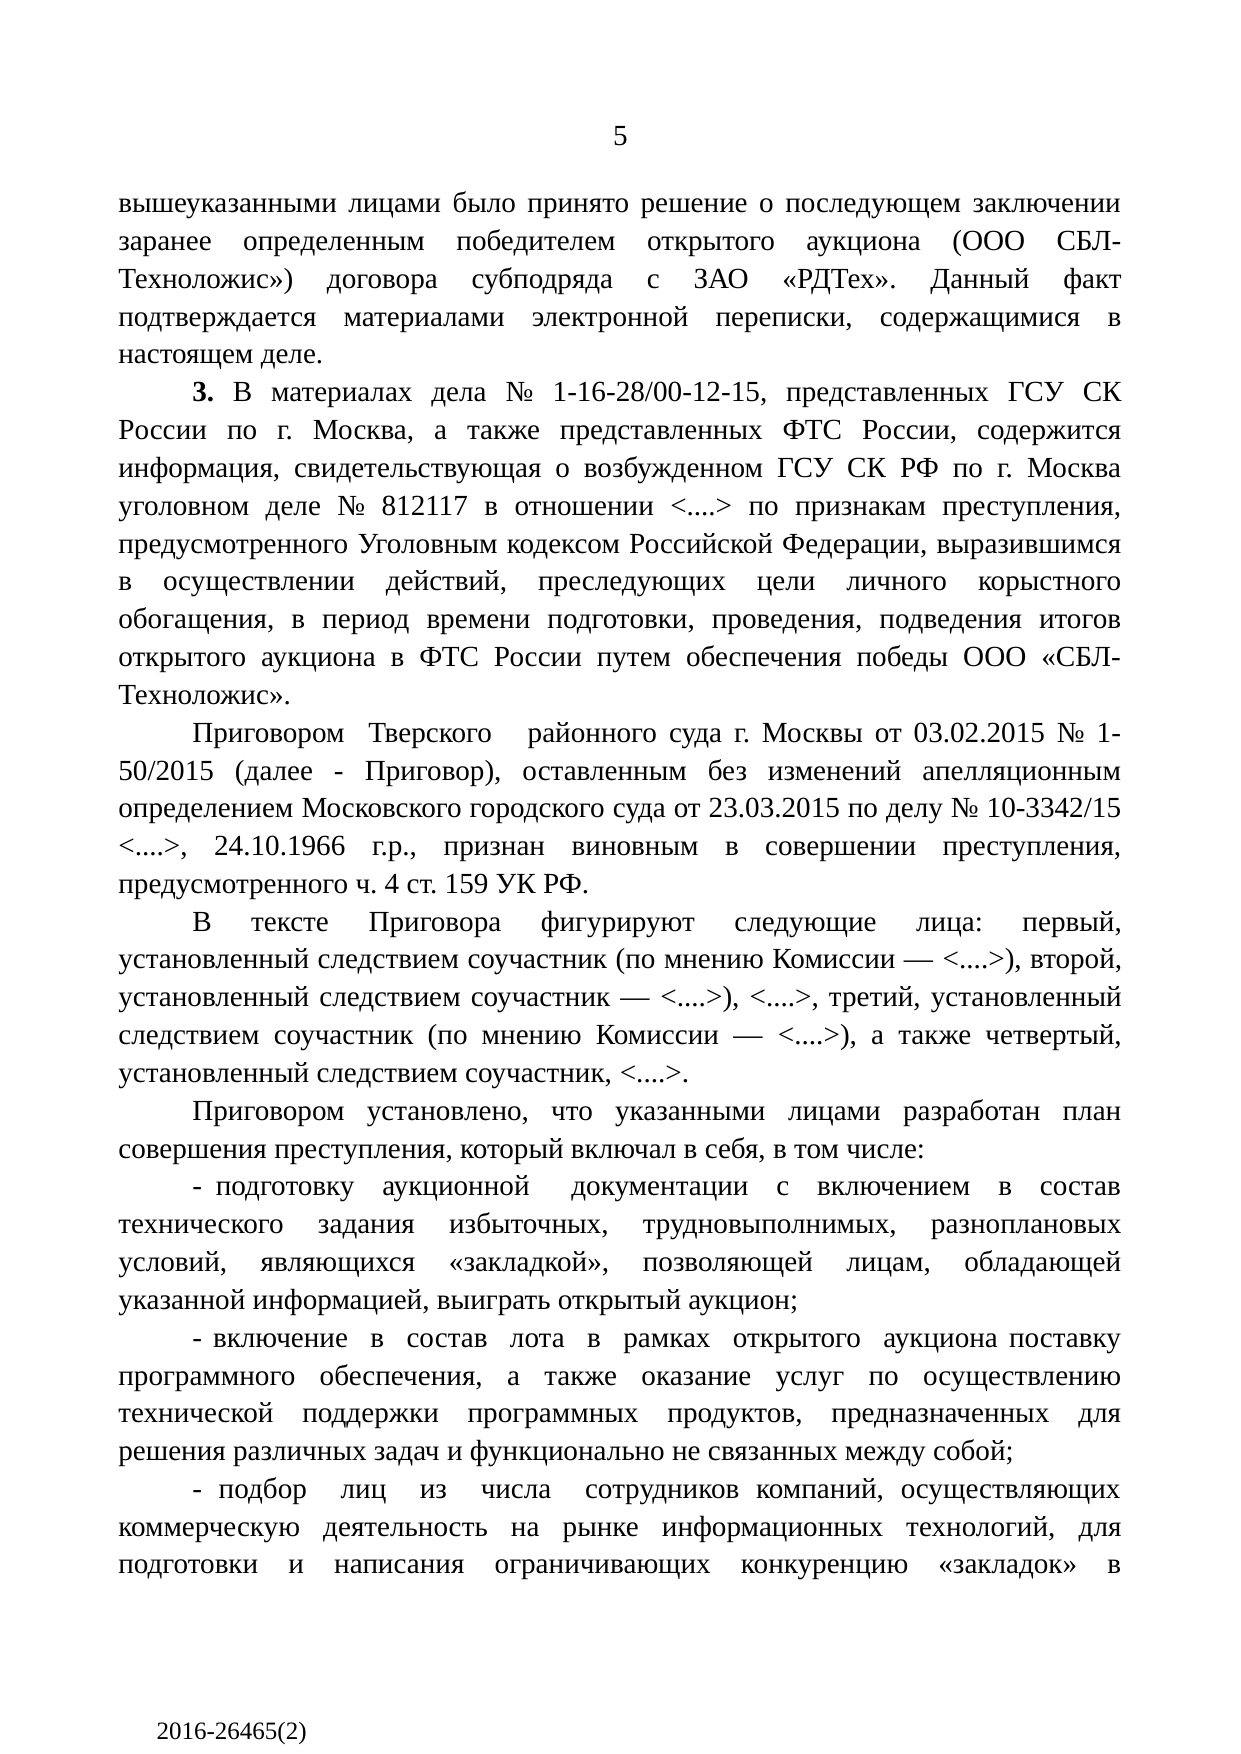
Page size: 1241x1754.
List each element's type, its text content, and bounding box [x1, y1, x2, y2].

text В тексте Приговора фигурируют следующие лица: первый, установленный следствием соучастник (по мнению Комиссии — <....>), второй, установленный следствием соучастник — <....>), <....>, третий, установленный следствием соучастник (по мнению Комиссии — <....>), а также четвертый, установленный следствием соучастник, <....>. [118, 899, 1122, 1089]
text 3. В материалах дела № 1-16-28/00-12-15, представленных ГСУ СК России по г. Москва, а также представленных ФТС России, содержится информация, свидетельствующая о возбужденном ГСУ СК РФ по г. Москва уголовном деле № 812117 в отношении <....> по признакам преступления, предусмотренного Уголовным кодексом Российской Федерации, выразившимся в осуществлении действий, преследующих цели личного корыстного обогащения, в период времени подготовки, проведения, подведения итогов открытого аукциона в ФТС России путем обеспечения победы ООО «СБЛ-Техноложис». [118, 370, 1122, 711]
text - подбор лиц из числа сотрудников компаний, осуществляющих коммерческую деятельность на рынке информационных технологий, для подготовки и написания ограничивающих конкуренцию «закладок» в [118, 1467, 1122, 1580]
text Приговором установлено, что указанными лицами разработан план совершения преступления, который включал в себя, в том числе: [118, 1089, 1122, 1164]
text - подготовку аукционной документации с включением в состав технического задания избыточных, трудновыполнимых, разноплановых условий, являющихся «закладкой», позволяющей лицам, обладающей указанной информацией, выиграть открытый аукцион; [118, 1164, 1122, 1316]
text Приговором Тверского районного суда г. Москвы от 03.02.2015 № 1-50/2015 (далее - Приговор), оставленным без изменений апелляционным определением Московского городского суда от 23.03.2015 по делу № 10-3342/15 <....>, 24.10.1966 г.р., признан виновным в совершении преступления, предусмотренного ч. 4 ст. 159 УК РФ. [118, 711, 1122, 899]
text вышеуказанными лицами было принято решение о последующем заключении заранее определенным победителем открытого аукциона (ООО СБЛ-Техноложис») договора субподряда с ЗАО «РДТех». Данный факт подтверждается материалами электронной переписки, содержащимися в настоящем деле. [118, 181, 1122, 370]
text - включение в состав лота в рамках открытого аукциона поставку программного обеспечения, а также оказание услуг по осуществлению технической поддержки программных продуктов, предназначенных для решения различных задач и функционально не связанных между собой; [118, 1316, 1122, 1467]
